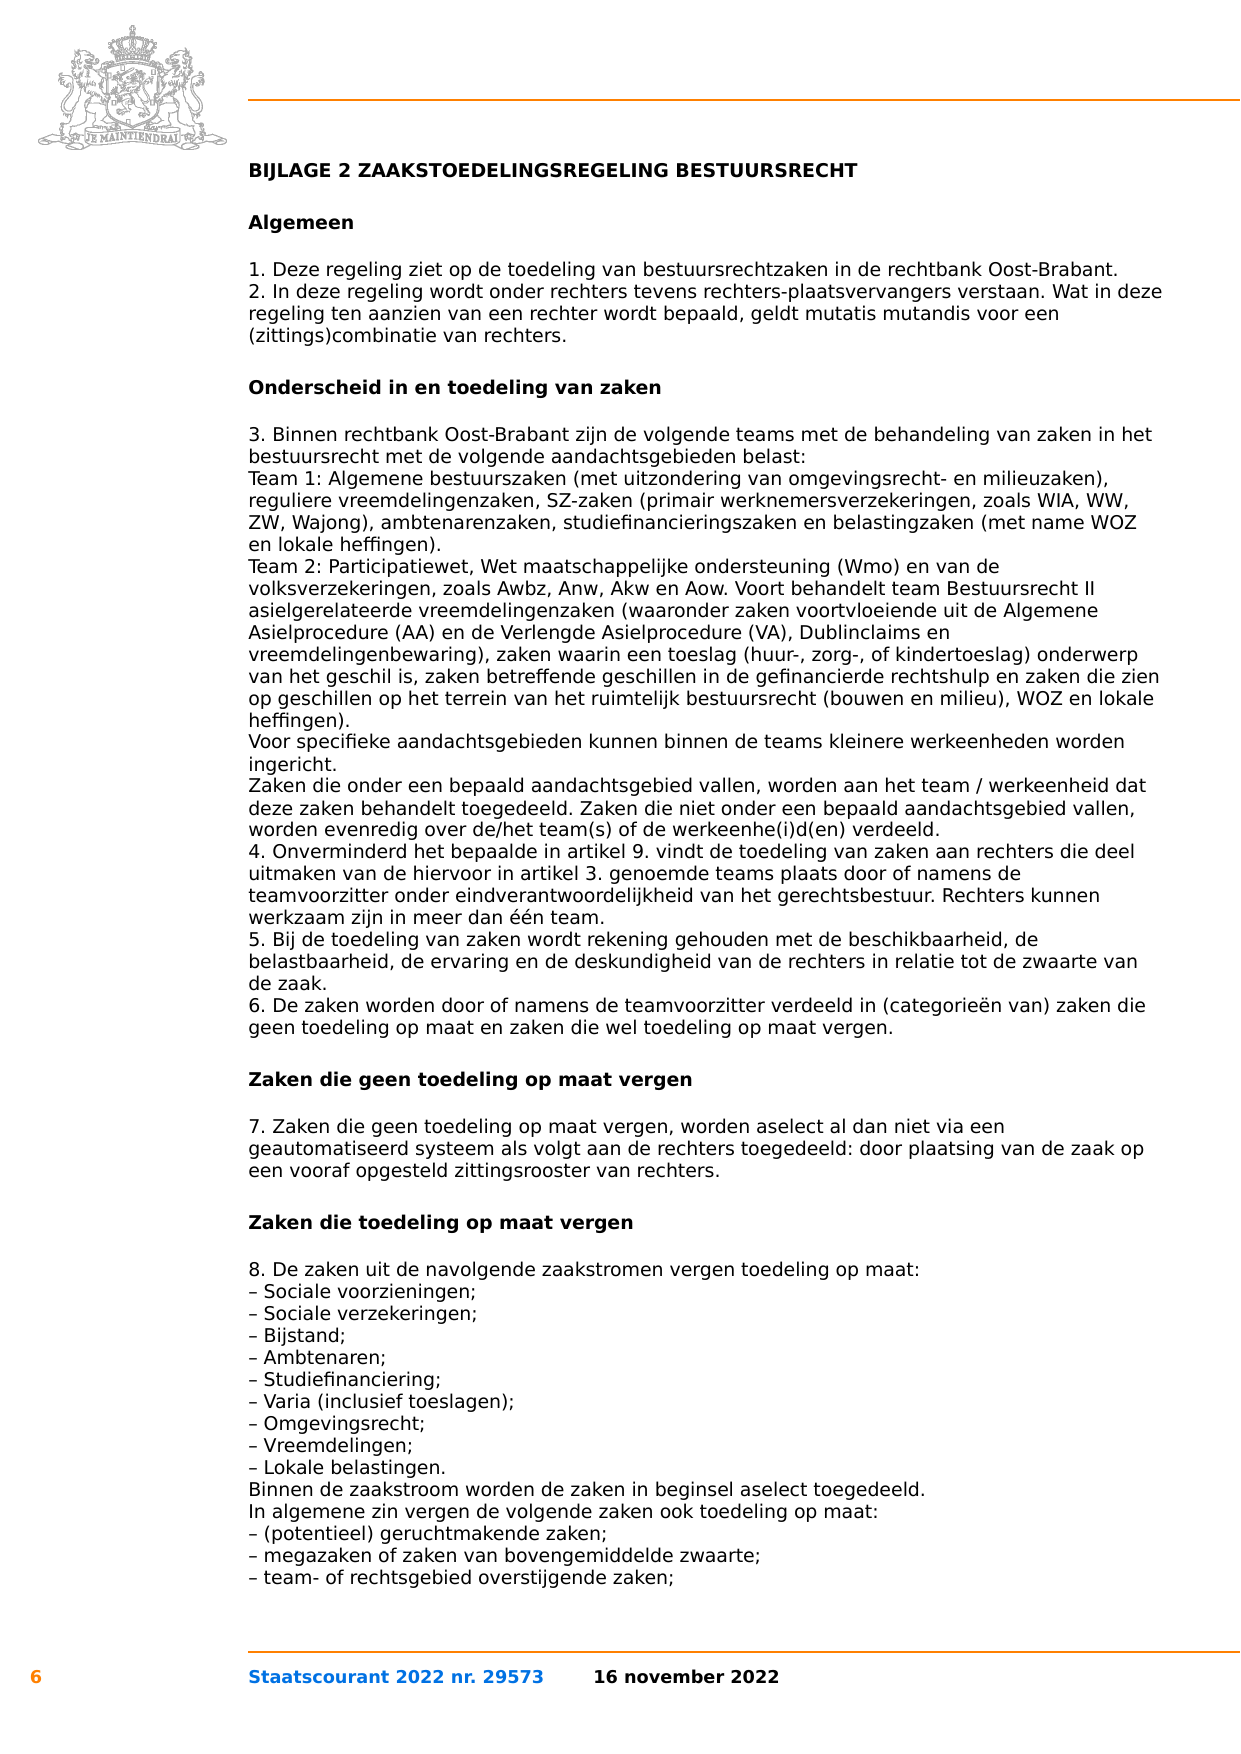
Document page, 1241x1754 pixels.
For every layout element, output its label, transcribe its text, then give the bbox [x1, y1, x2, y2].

text Binnen de zaakstroom worden de zaken in beginsel aselect toegedeeld. [248, 1479, 1163, 1501]
text 1. Deze regeling ziet op de toedeling van bestuursrechtzaken in de rechtbank Oost-Brabant. [248, 259, 1163, 281]
text 8. De zaken uit de navolgende zaakstromen vergen toedeling op maat: [248, 1259, 1163, 1281]
text – Lokale belastingen. [248, 1457, 1163, 1479]
text – team- of rechtsgebied overstijgende zaken; [248, 1567, 1163, 1589]
text – Sociale voorzieningen; [248, 1281, 1163, 1303]
text – Bijstand; [248, 1325, 1163, 1347]
text In algemene zin vergen de volgende zaken ook toedeling op maat: [248, 1501, 1163, 1523]
text Voor specifieke aandachtsgebieden kunnen binnen de teams kleinere werkeenheden worden ingericht. [248, 731, 1163, 775]
text – Studiefinanciering; [248, 1369, 1163, 1391]
text – Ambtenaren; [248, 1347, 1163, 1369]
subtitle Zaken die geen toedeling op maat vergen [248, 1069, 1163, 1091]
text – Omgevingsrecht; [248, 1413, 1163, 1435]
text Team 1: Algemene bestuurszaken (met uitzondering van omgevingsrecht- en milieuzaken), reguliere vreemdelingenzaken, SZ-zaken (primair werknemersverzekeringen, zoals WIA, WW, ZW, Wajong), ambtenarenzaken, studiefinancieringszaken en belastingzaken (met name WOZ en lokale heffingen). [248, 468, 1163, 556]
text Team 2: Participatiewet, Wet maatschappelijke ondersteuning (Wmo) en van de volksverzekeringen, zoals Awbz, Anw, Akw en Aow. Voort behandelt team Bestuursrecht II asielgerelateerde vreemdelingenzaken (waaronder zaken voortvloeiende uit de Algemene Asielprocedure (AA) en de Verlengde Asielprocedure (VA), Dublinclaims en vreemdelingenbewaring), zaken waarin een toeslag (huur-, zorg-, of kindertoeslag) onderwerp van het geschil is, zaken betreffende geschillen in de gefinancierde rechtshulp en zaken die zien op geschillen op het terrein van het ruimtelijk bestuursrecht (bouwen en milieu), WOZ en lokale heffingen). [248, 556, 1163, 731]
subtitle Zaken die toedeling op maat vergen [248, 1212, 1163, 1234]
text – Sociale verzekeringen; [248, 1303, 1163, 1325]
text – megazaken of zaken van bovengemiddelde zwaarte; [248, 1545, 1163, 1567]
text 7. Zaken die geen toedeling op maat vergen, worden aselect al dan niet via een geautomatiseerd systeem als volgt aan de rechters toegedeeld: door plaatsing van de zaak op een vooraf opgesteld zittingsrooster van rechters. [248, 1116, 1163, 1182]
text – Vreemdelingen; [248, 1435, 1163, 1457]
text – (potentieel) geruchtmakende zaken; [248, 1523, 1163, 1545]
subtitle BIJLAGE 2 ZAAKSTOEDELINGSREGELING BESTUURSRECHT [248, 160, 1163, 182]
subtitle Onderscheid in en toedeling van zaken [248, 377, 1163, 399]
picture [38, 25, 227, 150]
text 4. Onverminderd het bepaalde in artikel 9. vindt de toedeling van zaken aan rechters die deel uitmaken van de hiervoor in artikel 3. genoemde teams plaats door of namens de teamvoorzitter onder eindverantwoordelijkheid van het gerechtsbestuur. Rechters kunnen werkzaam zijn in meer dan één team. [248, 841, 1163, 929]
text Zaken die onder een bepaald aandachtsgebied vallen, worden aan het team / werkeenheid dat deze zaken behandelt toegedeeld. Zaken die niet onder een bepaald aandachtsgebied vallen, worden evenredig over de/het team(s) of de werkeenhe(i)d(en) verdeeld. [248, 775, 1163, 841]
subtitle Algemeen [248, 212, 1163, 234]
text – Varia (inclusief toeslagen); [248, 1391, 1163, 1413]
text 5. Bij de toedeling van zaken wordt rekening gehouden met de beschikbaarheid, de belastbaarheid, de ervaring en de deskundigheid van de rechters in relatie tot de zwaarte van de zaak. [248, 929, 1163, 995]
text 6. De zaken worden door of namens de teamvoorzitter verdeeld in (categorieën van) zaken die geen toedeling op maat en zaken die wel toedeling op maat vergen. [248, 995, 1163, 1039]
text 2. In deze regeling wordt onder rechters tevens rechters-plaatsvervangers verstaan. Wat in deze regeling ten aanzien van een rechter wordt bepaald, geldt mutatis mutandis voor een (zittings)combinatie van rechters. [248, 281, 1163, 347]
text 3. Binnen rechtbank Oost-Brabant zijn de volgende teams met de behandeling van zaken in het bestuursrecht met de volgende aandachtsgebieden belast: [248, 424, 1163, 468]
